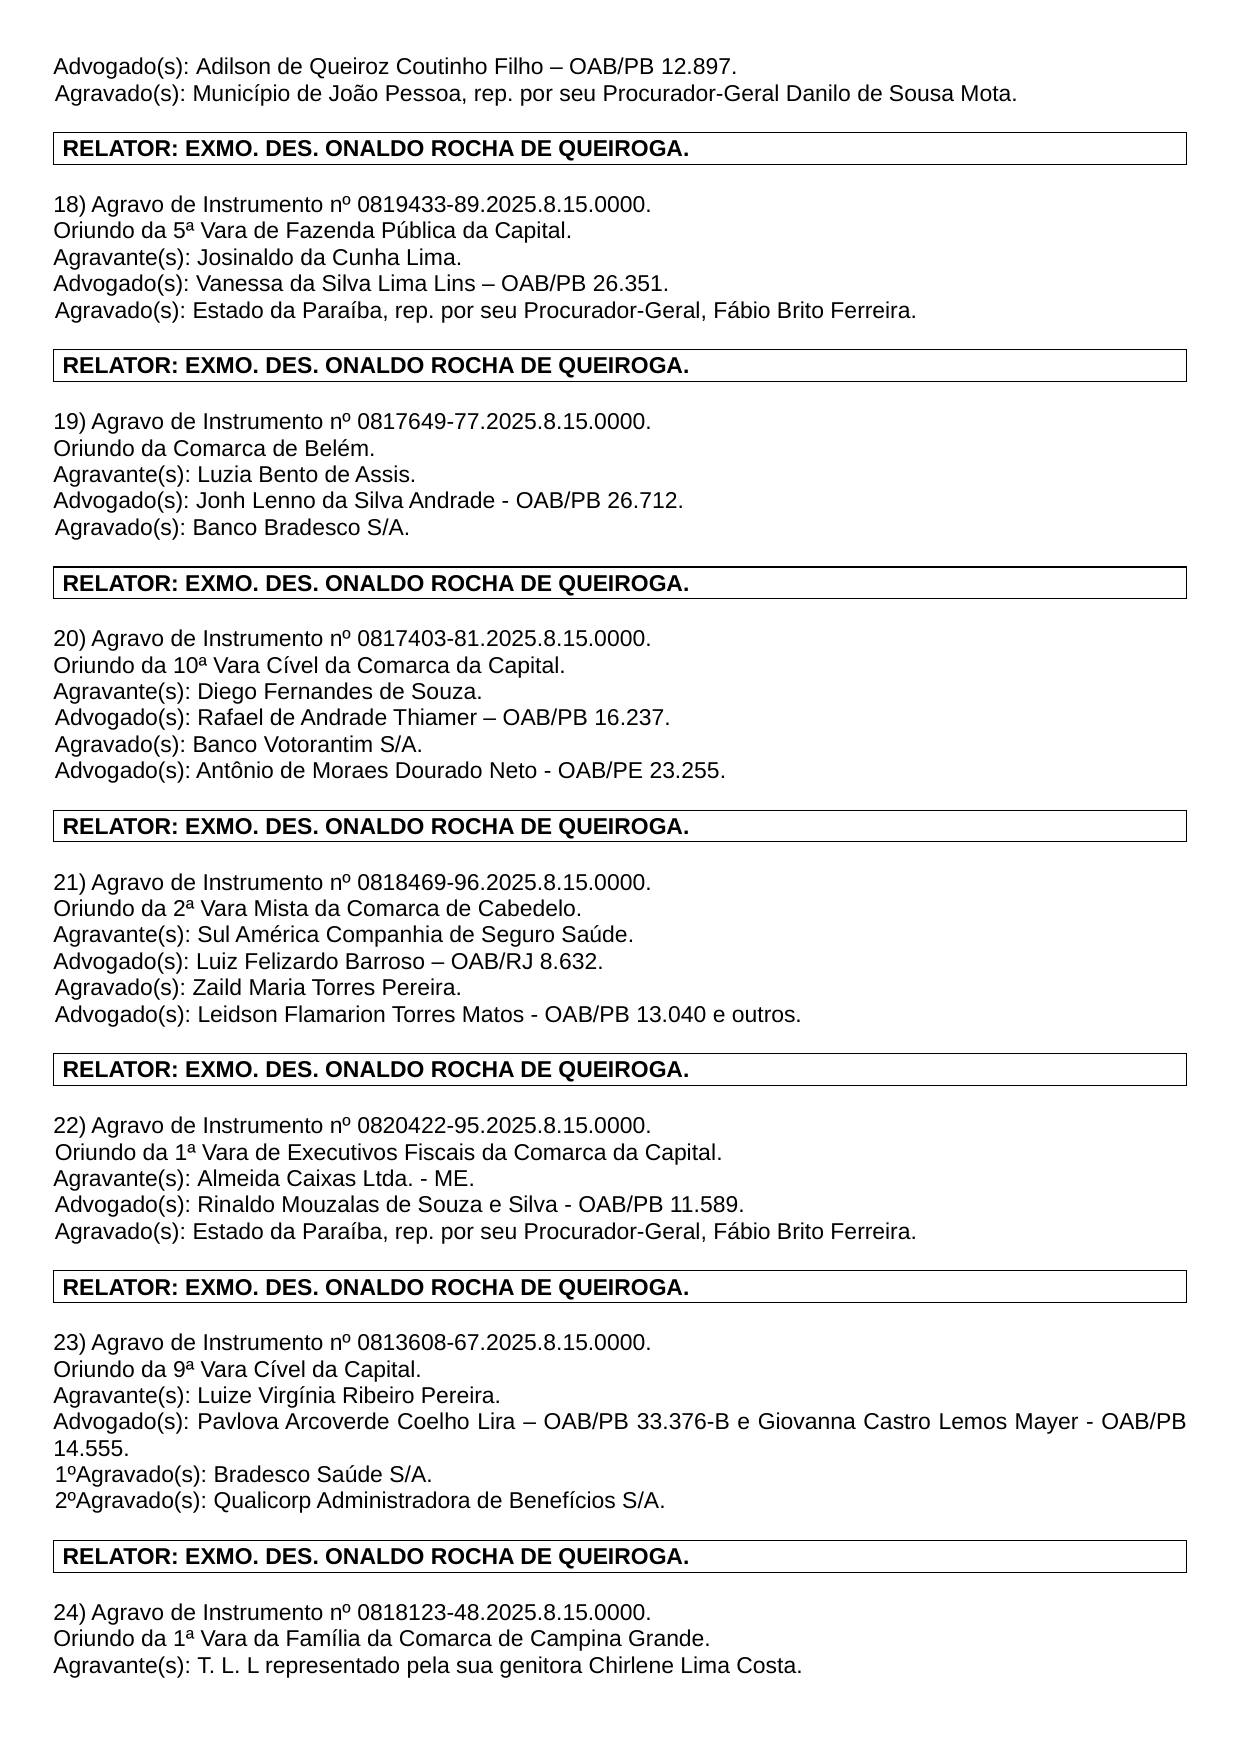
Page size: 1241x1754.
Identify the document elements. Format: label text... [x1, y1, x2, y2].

text Agravado(s): Estado da Paraíba, rep. por seu Procurador-Geral, Fábio Brito Ferreira. [54, 297, 1187, 323]
text Oriundo da 5ª Vara de Fazenda Pública da Capital. [53, 217, 1187, 244]
text Oriundo da 10ª Vara Cível da Comarca da Capital. [53, 652, 1187, 678]
text Oriundo da 1ª Vara de Executivos Fiscais da Comarca da Capital. [54, 1138, 1187, 1165]
text Advogado(s): Leidson Flamarion Torres Matos - OAB/PB 13.040 e outros. [54, 1001, 1187, 1027]
text Agravado(s): Banco Votorantim S/A. [54, 731, 1187, 757]
text Agravado(s): Zaild Maria Torres Pereira. [54, 974, 1187, 1001]
text RELATOR: EXMO. DES. ONALDO ROCHA DE QUEIROGA. [54, 1541, 1186, 1572]
text 1ºAgravado(s): Bradesco Saúde S/A. [54, 1461, 1187, 1487]
text RELATOR: EXMO. DES. ONALDO ROCHA DE QUEIROGA. [54, 1054, 1186, 1085]
text Agravante(s): T. L. L representado pela sua genitora Chirlene Lima Costa. [53, 1652, 1187, 1678]
text Agravante(s): Josinaldo da Cunha Lima. [53, 244, 1187, 270]
text Advogado(s): Adilson de Queiroz Coutinho Filho – OAB/PB 12.897. [53, 53, 1187, 79]
text 21) Agravo de Instrumento nº 0818469-96.2025.8.15.0000. [53, 869, 1187, 895]
text 20) Agravo de Instrumento nº 0817403-81.2025.8.15.0000. [53, 625, 1187, 652]
text Advogado(s): Rafael de Andrade Thiamer – OAB/PB 16.237. [54, 704, 1187, 731]
text 2ºAgravado(s): Qualicorp Administradora de Benefícios S/A. [54, 1487, 1187, 1514]
text Oriundo da Comarca de Belém. [53, 434, 1187, 461]
text RELATOR: EXMO. DES. ONALDO ROCHA DE QUEIROGA. [54, 350, 1186, 381]
text Agravante(s): Luize Virgínia Ribeiro Pereira. [53, 1382, 1187, 1408]
text 23) Agravo de Instrumento nº 0813608-67.2025.8.15.0000. [53, 1329, 1187, 1356]
text 19) Agravo de Instrumento nº 0817649-77.2025.8.15.0000. [53, 408, 1187, 434]
text Advogado(s): Pavlova Arcoverde Coelho Lira – OAB/PB 33.376-B e Giovanna Castro Lemos Mayer - OAB/PB 14.555. [53, 1408, 1187, 1461]
text Advogado(s): Jonh Lenno da Silva Andrade - OAB/PB 26.712. [53, 487, 1187, 514]
text Agravante(s): Diego Fernandes de Souza. [53, 678, 1187, 704]
text 22) Agravo de Instrumento nº 0820422-95.2025.8.15.0000. [53, 1112, 1187, 1138]
text Advogado(s): Vanessa da Silva Lima Lins – OAB/PB 26.351. [53, 270, 1187, 297]
text Agravante(s): Almeida Caixas Ltda. - ME. [53, 1165, 1187, 1191]
text Advogado(s): Rinaldo Mouzalas de Souza e Silva - OAB/PB 11.589. [54, 1191, 1187, 1218]
text Advogado(s): Antônio de Moraes Dourado Neto - OAB/PE 23.255. [54, 757, 1187, 783]
text Agravante(s): Luzia Bento de Assis. [53, 461, 1187, 487]
text RELATOR: EXMO. DES. ONALDO ROCHA DE QUEIROGA. [54, 568, 1186, 598]
text Oriundo da 9ª Vara Cível da Capital. [53, 1356, 1187, 1382]
text RELATOR: EXMO. DES. ONALDO ROCHA DE QUEIROGA. [54, 811, 1186, 841]
text RELATOR: EXMO. DES. ONALDO ROCHA DE QUEIROGA. [54, 133, 1186, 164]
text 18) Agravo de Instrumento nº 0819433-89.2025.8.15.0000. [53, 191, 1187, 217]
text Advogado(s): Luiz Felizardo Barroso – OAB/RJ 8.632. [53, 948, 1187, 974]
text Oriundo da 1ª Vara da Família da Comarca de Campina Grande. [53, 1625, 1187, 1652]
text Agravado(s): Estado da Paraíba, rep. por seu Procurador-Geral, Fábio Brito Ferreira. [54, 1218, 1187, 1244]
text RELATOR: EXMO. DES. ONALDO ROCHA DE QUEIROGA. [54, 1271, 1186, 1302]
text Agravante(s): Sul América Companhia de Seguro Saúde. [53, 921, 1187, 948]
text 24) Agravo de Instrumento nº 0818123-48.2025.8.15.0000. [53, 1599, 1187, 1625]
text Agravado(s): Banco Bradesco S/A. [54, 514, 1187, 540]
text Oriundo da 2ª Vara Mista da Comarca de Cabedelo. [53, 895, 1187, 921]
text Agravado(s): Município de João Pessoa, rep. por seu Procurador-Geral Danilo de Sousa Mota. [54, 79, 1187, 106]
